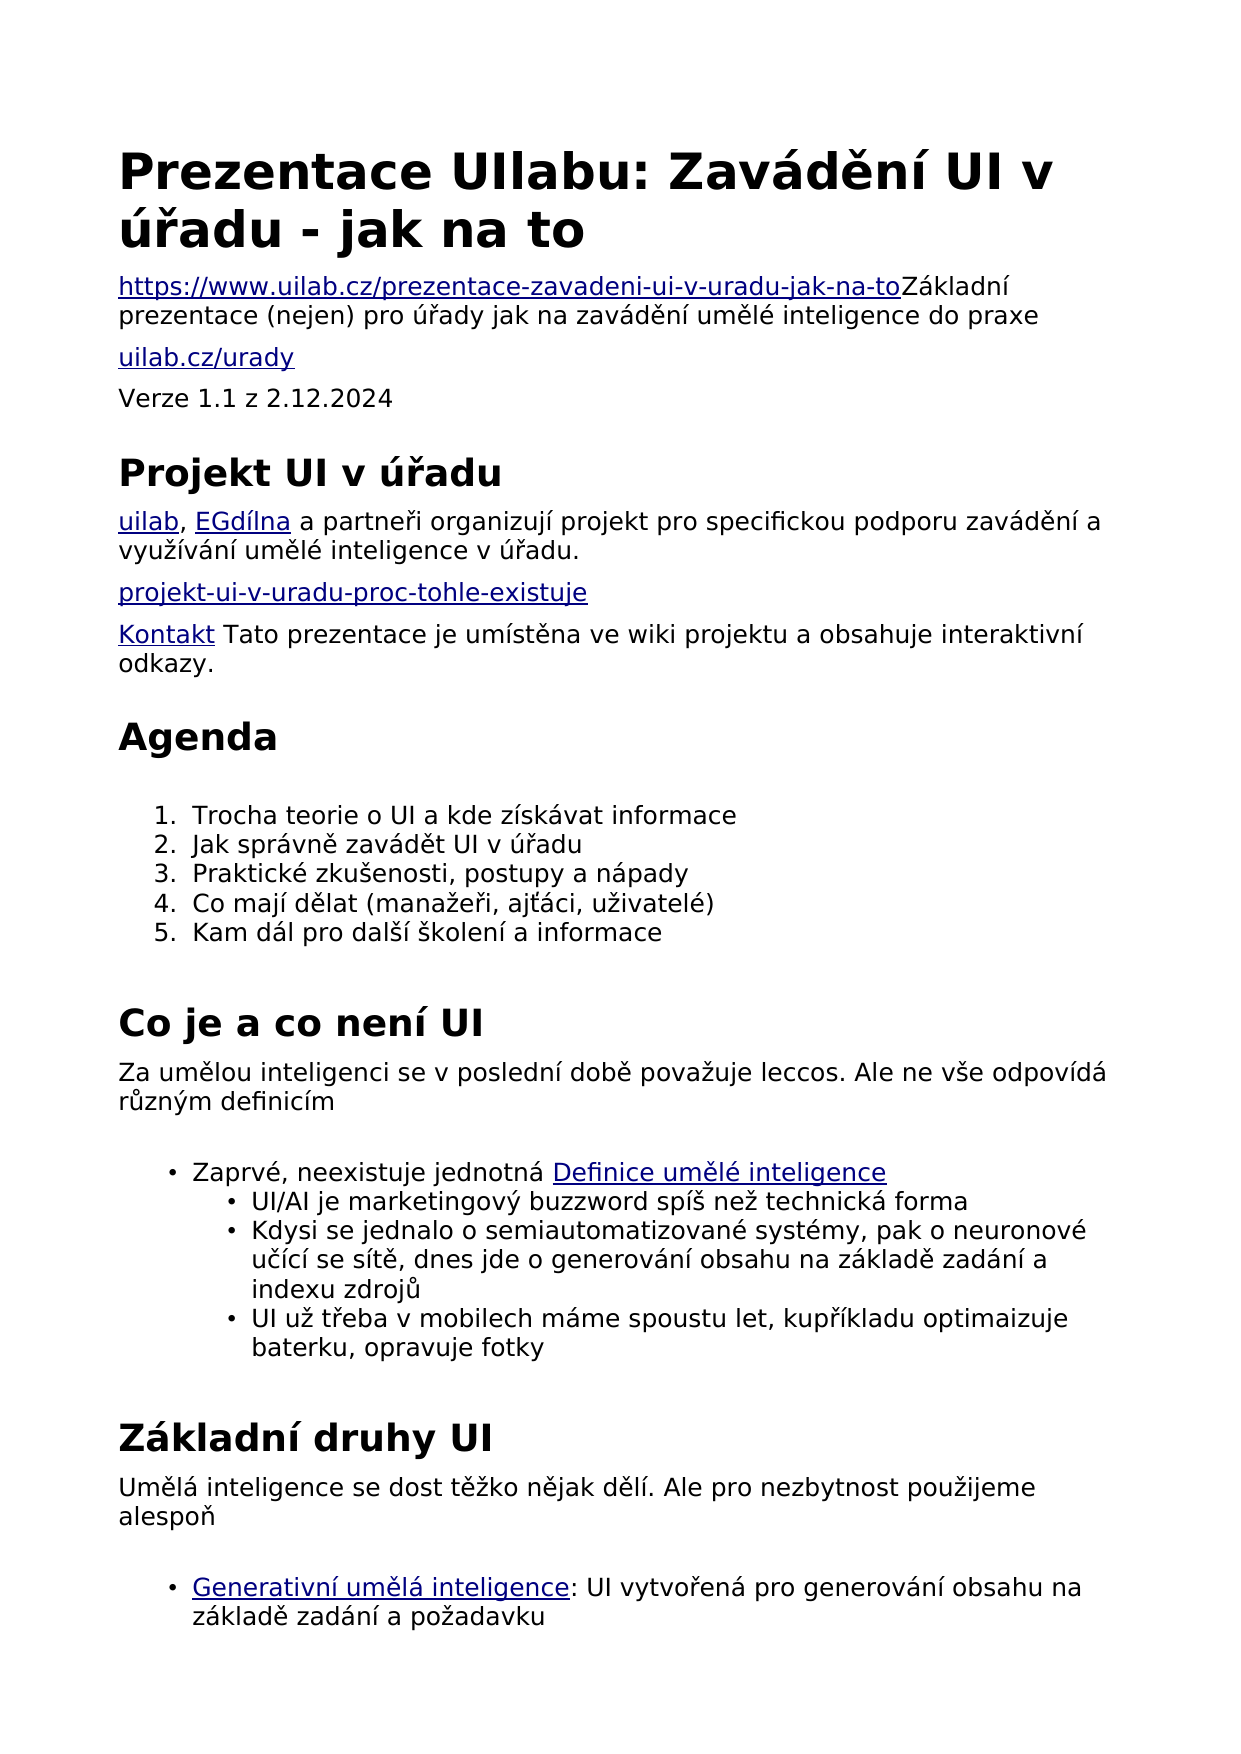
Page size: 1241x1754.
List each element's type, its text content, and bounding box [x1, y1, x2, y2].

list Kdysi se jednalo o semiautomatizované systémy, pak o neuronové učící se sítě, dnes jde o generování obsahu na základě zadání a indexu zdrojů [236, 1216, 1122, 1304]
list UI už třeba v mobilech máme spoustu let, kupříkladu optimaizuje baterku, opravuje fotky [236, 1304, 1122, 1362]
text Verze 1.1 z 2.12.2024 [118, 384, 1122, 414]
list Zaprvé, neexistuje jednotná Definice umělé inteligence [177, 1158, 1122, 1187]
list Jak správně zavádět UI v úřadu [177, 831, 1122, 860]
list Generativní umělá inteligence: UI vytvořená pro generování obsahu na základě zadání a požadavku [177, 1573, 1122, 1632]
list Praktické zkušenosti, postupy a nápady [177, 860, 1122, 889]
list UI/AI je marketingový buzzword spíš než technická forma [236, 1187, 1122, 1216]
text uilab.cz/urady [118, 343, 1122, 372]
subtitle Prezentace UIlabu: Zavádění UI v úřadu - jak na to [118, 143, 1122, 259]
text projekt-ui-v-uradu-proc-tohle-existuje [118, 578, 1122, 607]
subtitle Projekt UI v úřadu [118, 451, 1122, 495]
text Za umělou inteligenci se v poslední době považuje leccos. Ale ne vše odpovídá různým definicím [118, 1058, 1122, 1116]
text https://www.uilab.cz/prezentace-zavadeni-ui-v-uradu-jak-na-toZákladní prezentace (nejen) pro úřady jak na zavádění umělé inteligence do praxe [118, 272, 1122, 330]
text Kontakt Tato prezentace je umístěna ve wiki projektu a obsahuje interaktivní odkazy. [118, 620, 1122, 678]
text uilab, EGdílna a partneři organizují projekt pro specifickou podporu zavádění a využívání umělé inteligence v úřadu. [118, 507, 1122, 566]
subtitle Základní druhy UI [118, 1417, 1122, 1460]
text Umělá inteligence se dost těžko nějak dělí. Ale pro nezbytnost použijeme alespoň [118, 1473, 1122, 1531]
subtitle Co je a co není UI [118, 1002, 1122, 1045]
subtitle Agenda [118, 716, 1122, 759]
list Kam dál pro další školení a informace [177, 918, 1122, 947]
list Trocha teorie o UI a kde získávat informace [177, 801, 1122, 831]
list Co mají dělat (manažeři, ajťáci, uživatelé) [177, 889, 1122, 918]
